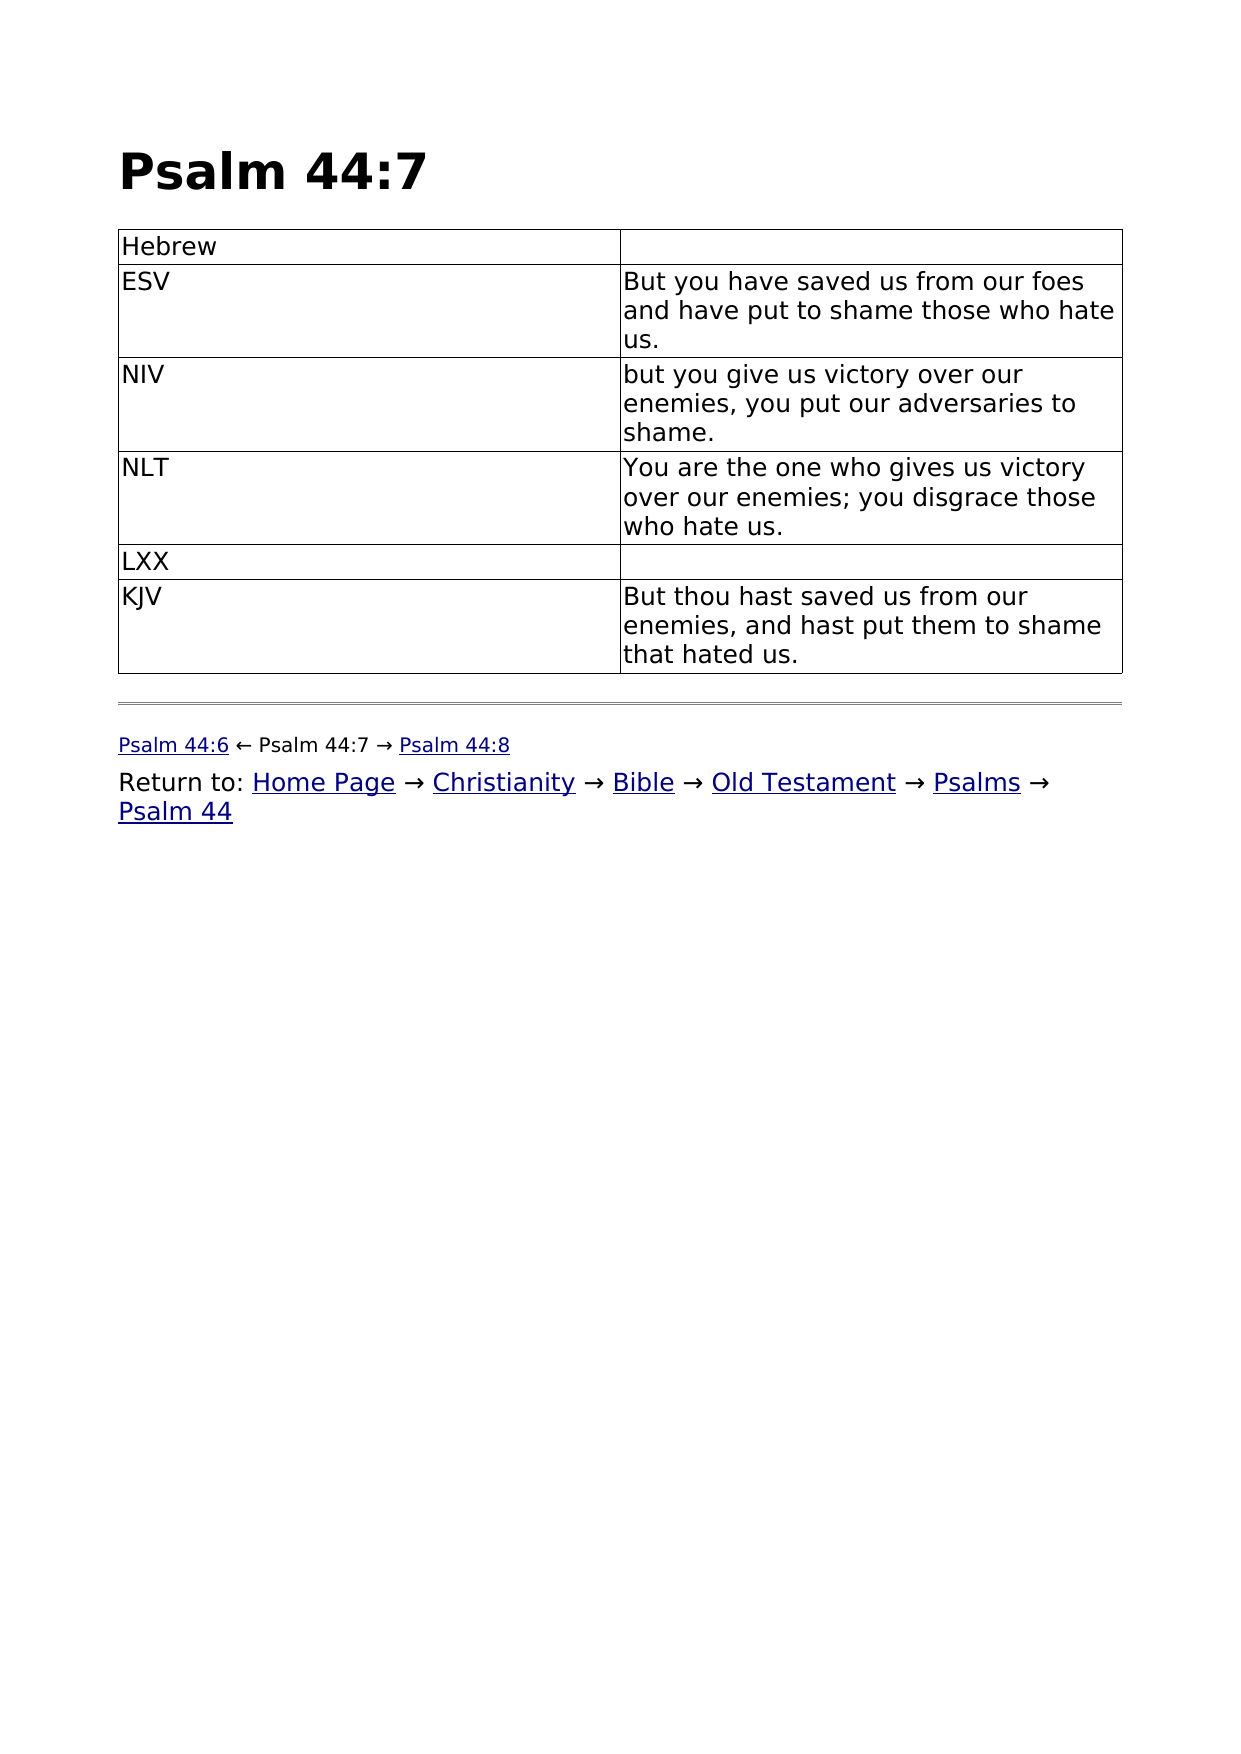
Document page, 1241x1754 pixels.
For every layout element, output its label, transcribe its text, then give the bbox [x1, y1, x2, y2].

text Return to: Home Page → Christianity → Bible → Old Testament → Psalms → Psalm 44 [118, 768, 1122, 826]
table_cell You are the one who gives us victory over our enemies; you disgrace those who hate us. [621, 452, 1122, 544]
table_cell but you give us victory over our enemies, you put our adversaries to shame. [621, 358, 1122, 451]
table_cell KJV [119, 580, 620, 673]
table_cell [621, 545, 1122, 579]
table_cell But you have saved us from our foes and have put to shame those who hate us. [621, 265, 1122, 357]
table_header Hebrew [119, 230, 620, 264]
table_cell LXX [119, 545, 620, 579]
table_header [621, 230, 1122, 264]
table_cell ESV [119, 265, 620, 357]
subtitle Psalm 44:7 [118, 143, 1122, 201]
table_cell But thou hast saved us from our enemies, and hast put them to shame that hated us. [621, 580, 1122, 673]
text Psalm 44:6 ← Psalm 44:7 → Psalm 44:8 [118, 734, 1122, 768]
table_cell NLT [119, 452, 620, 544]
table_cell NIV [119, 358, 620, 451]
